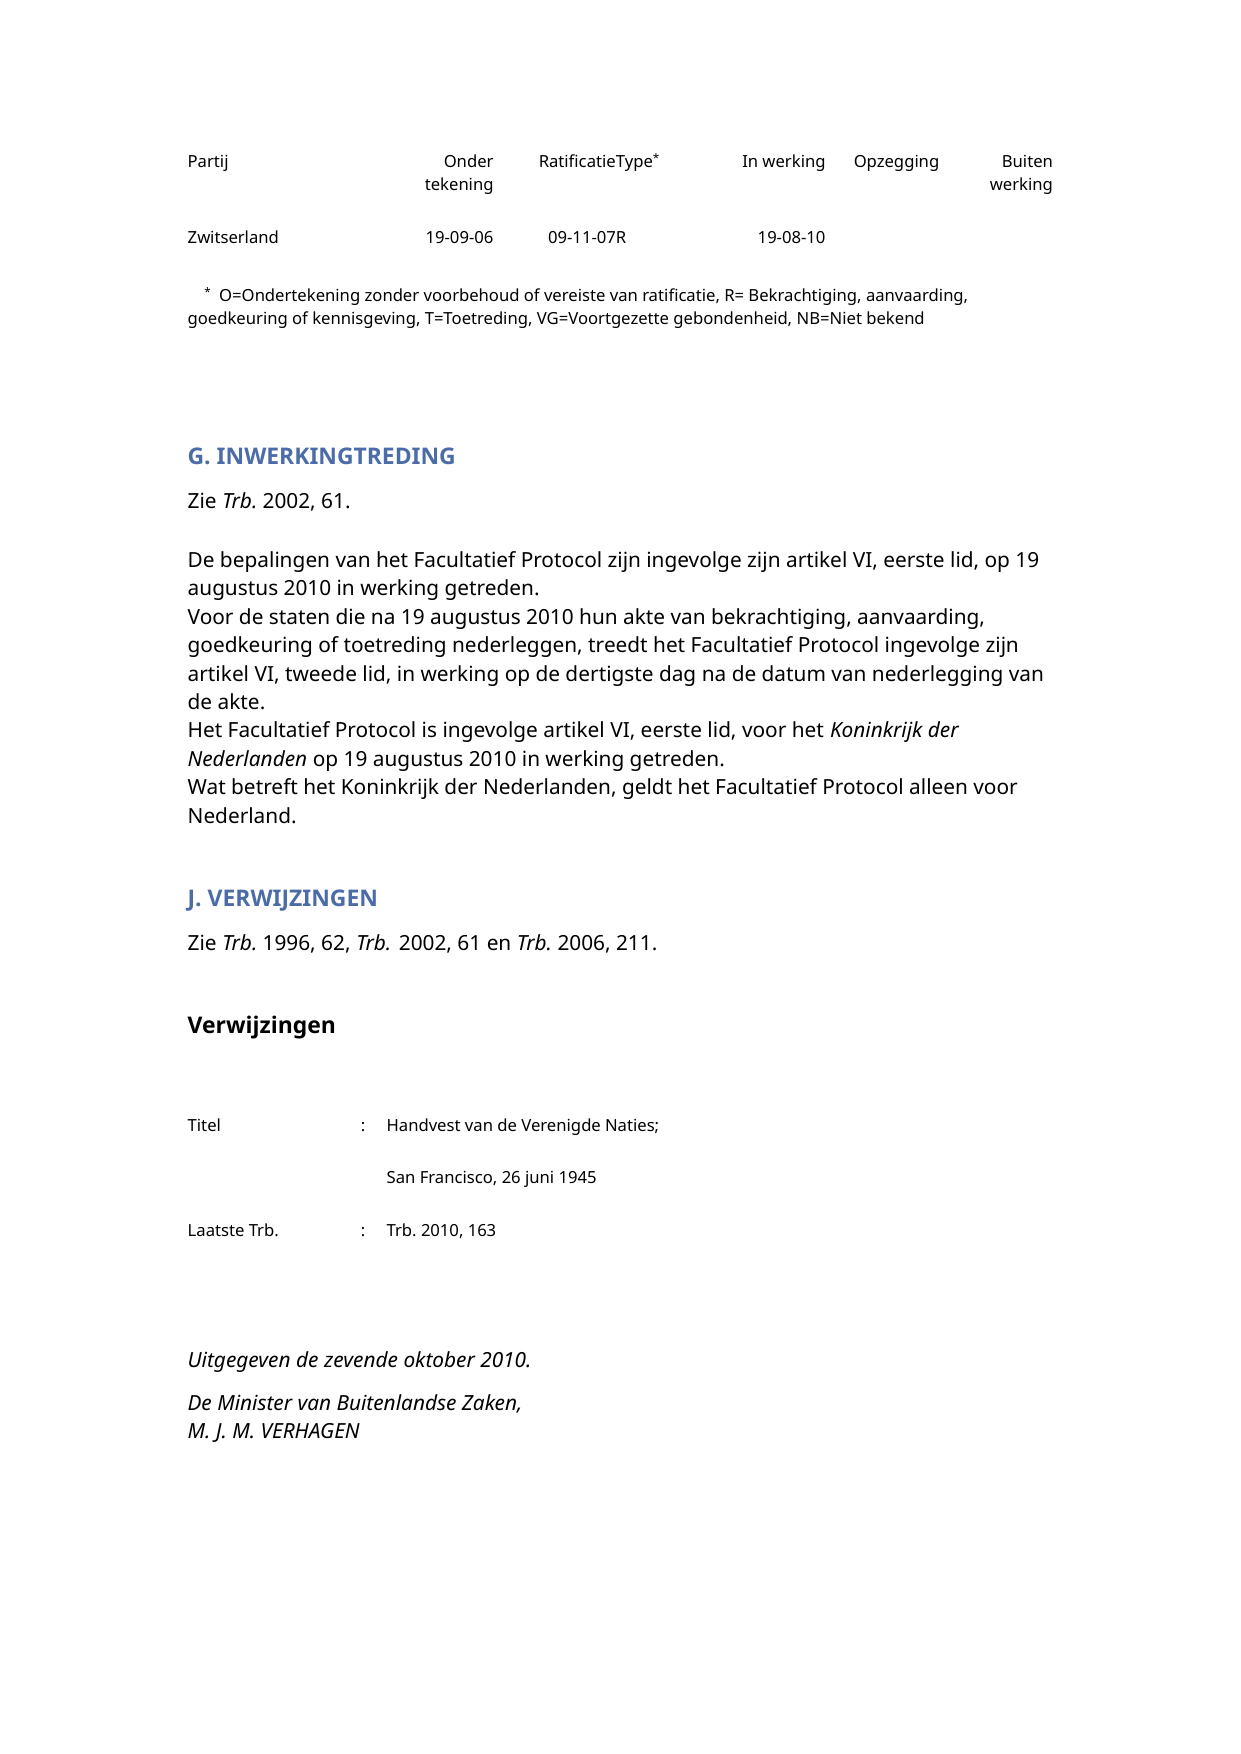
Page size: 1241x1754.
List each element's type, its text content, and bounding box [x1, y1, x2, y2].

table_header : [361, 1113, 386, 1218]
table_header Type* [616, 150, 703, 225]
subtitle G. INWERKINGTREDING [187, 440, 1053, 471]
table_cell 09-11-07 [493, 225, 616, 284]
text De Minister van Buitenlandse Zaken, [187, 1388, 1053, 1417]
text Het Facultatief Protocol is ingevolge artikel VI, eerste lid, voor het Koninkrijk der Nederlanden op 19 augustus 2010 in werking getreden. [187, 716, 1053, 772]
table_cell : [361, 1219, 386, 1271]
table_header Buiten werking [939, 150, 1053, 225]
text Voor de staten die na 19 augustus 2010 hun akte van bekrachtiging, aanvaarding, goedkeuring of toetreding nederleggen, treedt het Facultatief Protocol ingevolge zijn artikel VI, tweede lid, in werking op de dertigste dag na de datum van nederlegging van de akte. [187, 602, 1053, 716]
text Zie Trb. 1996, 62, Trb. 2002, 61 en Trb. 2006, 211. [187, 928, 1053, 956]
text Uitgegeven de zevende oktober 2010. [187, 1345, 1053, 1373]
table_cell [939, 225, 1053, 284]
subtitle Verwijzingen [187, 1009, 1053, 1040]
table_header In werking [703, 150, 825, 225]
table_cell [825, 225, 939, 284]
table_header Titel [188, 1113, 361, 1218]
table_header Onder tekening [371, 150, 493, 225]
table_cell Zwitserland [188, 225, 371, 284]
table_cell Trb. 2010, 163 [386, 1219, 1053, 1271]
table_cell Laatste Trb. [188, 1219, 361, 1271]
text Zie Trb. 2002, 61. [187, 486, 1053, 515]
table_cell * O=Ondertekening zonder voorbehoud of vereiste van ratificatie, R= Bekrachtiging, aanvaarding, goedkeuring of kennisgeving, T=Toetreding, VG=Voortgezette gebondenheid, NB=Niet bekend [188, 284, 1053, 359]
subtitle J. VERWIJZINGEN [187, 882, 1053, 913]
table_header Partij [188, 150, 371, 225]
table_cell 19-08-10 [703, 225, 825, 284]
table_header Handvest van de Verenigde Naties; San Francisco, 26 juni 1945 [386, 1113, 1053, 1218]
text Wat betreft het Koninkrijk der Nederlanden, geldt het Facultatief Protocol alleen voor Nederland. [187, 772, 1053, 829]
table_header Ratificatie [493, 150, 616, 225]
table_cell 19-09-06 [371, 225, 493, 284]
table_cell R [616, 225, 703, 284]
text M. J. M. VERHAGEN [187, 1417, 1053, 1445]
table_header Opzegging [825, 150, 939, 225]
text De bepalingen van het Facultatief Protocol zijn ingevolge zijn artikel VI, eerste lid, op 19 augustus 2010 in werking getreden. [187, 545, 1053, 602]
